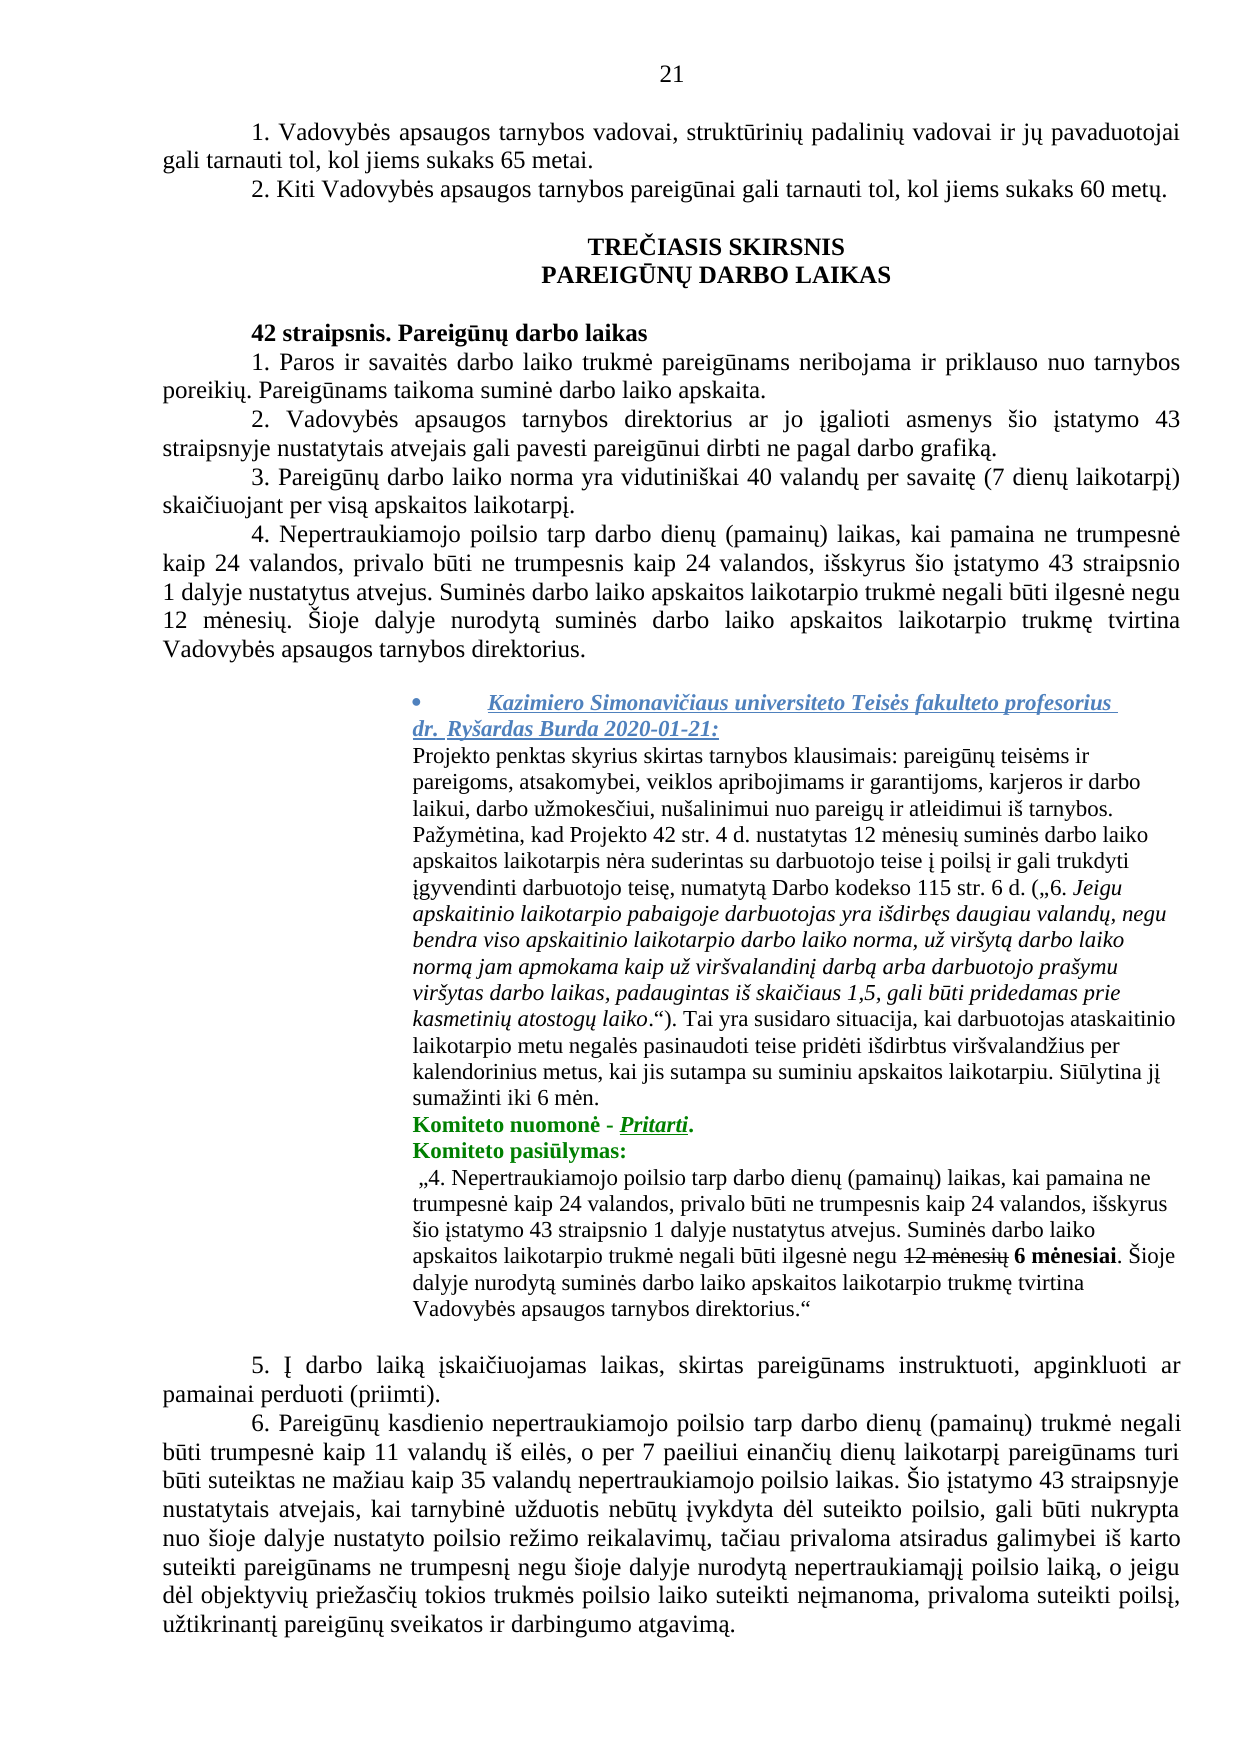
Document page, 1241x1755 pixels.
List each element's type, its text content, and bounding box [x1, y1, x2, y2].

text 3. Pareigūnų darbo laiko norma yra vidutiniškai 40 valandų per savaitę (7 dienų laikotarpį) skaičiuojant per visą apskaitos laikotarpį. [162, 462, 1181, 519]
text Projekto penktas skyrius skirtas tarnybos klausimais: pareigūnų teisėms ir pareigoms, atsakomybei, veiklos apribojimams ir garantijoms, karjeros ir darbo laikui, darbo užmokesčiui, nušalinimui nuo pareigų ir atleidimui iš tarnybos. Pažymėtina, kad Projekto 42 str. 4 d. nustatytas 12 mėnesių suminės darbo laiko apskaitos laikotarpis nėra suderintas su darbuotojo teise į poilsį ir gali trukdyti įgyvendinti darbuotojo teisę, numatytą Darbo kodekso 115 str. 6 d. („6. Jeigu apskaitinio laikotarpio pabaigoje darbuotojas yra išdirbęs daugiau valandų, negu bendra viso apskaitinio laikotarpio darbo laiko norma, už viršytą darbo laiko normą jam apmokama kaip už viršvalandinį darbą arba darbuotojo prašymu viršytas darbo laikas, padaugintas iš skaičiaus 1,5, gali būti pridedamas prie kasmetinių atostogų laiko.“). Tai yra susidaro situacija, kai darbuotojas ataskaitinio laikotarpio metu negalės pasinaudoti teise pridėti išdirbtus viršvalandžius per kalendorinius metus, kai jis sutampa su suminiu apskaitos laikotarpiu. Siūlytina jį sumažinti iki 6 mėn. [412, 742, 1181, 1111]
text PAREIGŪNŲ DARBO LAIKAS [162, 260, 1181, 289]
text 1. Paros ir savaitės darbo laiko trukmė pareigūnams neribojama ir priklauso nuo tarnybos poreikių. Pareigūnams taikoma suminė darbo laiko apskaita. [162, 347, 1181, 404]
text TREČIASIS SKIRSNIS [162, 232, 1181, 260]
text  Kazimiero Simonavičiaus universiteto Teisės fakulteto profesorius dr. Ryšardas Burda 2020-01-21: [412, 689, 1181, 742]
text 4. Nepertraukiamojo poilsio tarp darbo dienų (pamainų) laikas, kai pamaina ne trumpesnė kaip 24 valandos, privalo būti ne trumpesnis kaip 24 valandos, išskyrus šio įstatymo 43 straipsnio 1 dalyje nustatytus atvejus. Suminės darbo laiko apskaitos laikotarpio trukmė negali būti ilgesnė negu 12 mėnesių. Šioje dalyje nurodytą suminės darbo laiko apskaitos laikotarpio trukmę tvirtina Vadovybės apsaugos tarnybos direktorius. [162, 519, 1181, 663]
text Komiteto nuomonė - Pritarti. [412, 1111, 1181, 1137]
text 5. Į darbo laiką įskaičiuojamas laikas, skirtas pareigūnams instruktuoti, apginkluoti ar pamainai perduoti (priimti). [162, 1350, 1181, 1408]
text 42 straipsnis. Pareigūnų darbo laikas [162, 318, 1181, 347]
text 6. Pareigūnų kasdienio nepertraukiamojo poilsio tarp darbo dienų (pamainų) trukmė negali būti trumpesnė kaip 11 valandų iš eilės, o per 7 paeiliui einančių dienų laikotarpį pareigūnams turi būti suteiktas ne mažiau kaip 35 valandų nepertraukiamojo poilsio laikas. Šio įstatymo 43 straipsnyje nustatytais atvejais, kai tarnybinė užduotis nebūtų įvykdyta dėl suteikto poilsio, gali būti nukrypta nuo šioje dalyje nustatyto poilsio režimo reikalavimų, tačiau privaloma atsiradus galimybei iš karto suteikti pareigūnams ne trumpesnį negu šioje dalyje nurodytą nepertraukiamąjį poilsio laiką, o jeigu dėl objektyvių priežasčių tokios trukmės poilsio laiko suteikti neįmanoma, privaloma suteikti poilsį, užtikrinantį pareigūnų sveikatos ir darbingumo atgavimą. [162, 1408, 1181, 1638]
text 1. Vadovybės apsaugos tarnybos vadovai, struktūrinių padalinių vadovai ir jų pavaduotojai gali tarnauti tol, kol jiems sukaks 65 metai. [162, 117, 1181, 174]
text „4. Nepertraukiamojo poilsio tarp darbo dienų (pamainų) laikas, kai pamaina ne trumpesnė kaip 24 valandos, privalo būti ne trumpesnis kaip 24 valandos, išskyrus šio įstatymo 43 straipsnio 1 dalyje nustatytus atvejus. Suminės darbo laiko apskaitos laikotarpio trukmė negali būti ilgesnė negu 12 mėnesių 6 mėnesiai. Šioje dalyje nurodytą suminės darbo laiko apskaitos laikotarpio trukmę tvirtina Vadovybės apsaugos tarnybos direktorius.“ [412, 1163, 1181, 1322]
text Komiteto pasiūlymas: [412, 1137, 1181, 1163]
text 2. Kiti Vadovybės apsaugos tarnybos pareigūnai gali tarnauti tol, kol jiems sukaks 60 metų. [162, 174, 1181, 203]
text 2. Vadovybės apsaugos tarnybos direktorius ar jo įgalioti asmenys šio įstatymo 43 straipsnyje nustatytais atvejais gali pavesti pareigūnui dirbti ne pagal darbo grafiką. [162, 404, 1181, 462]
